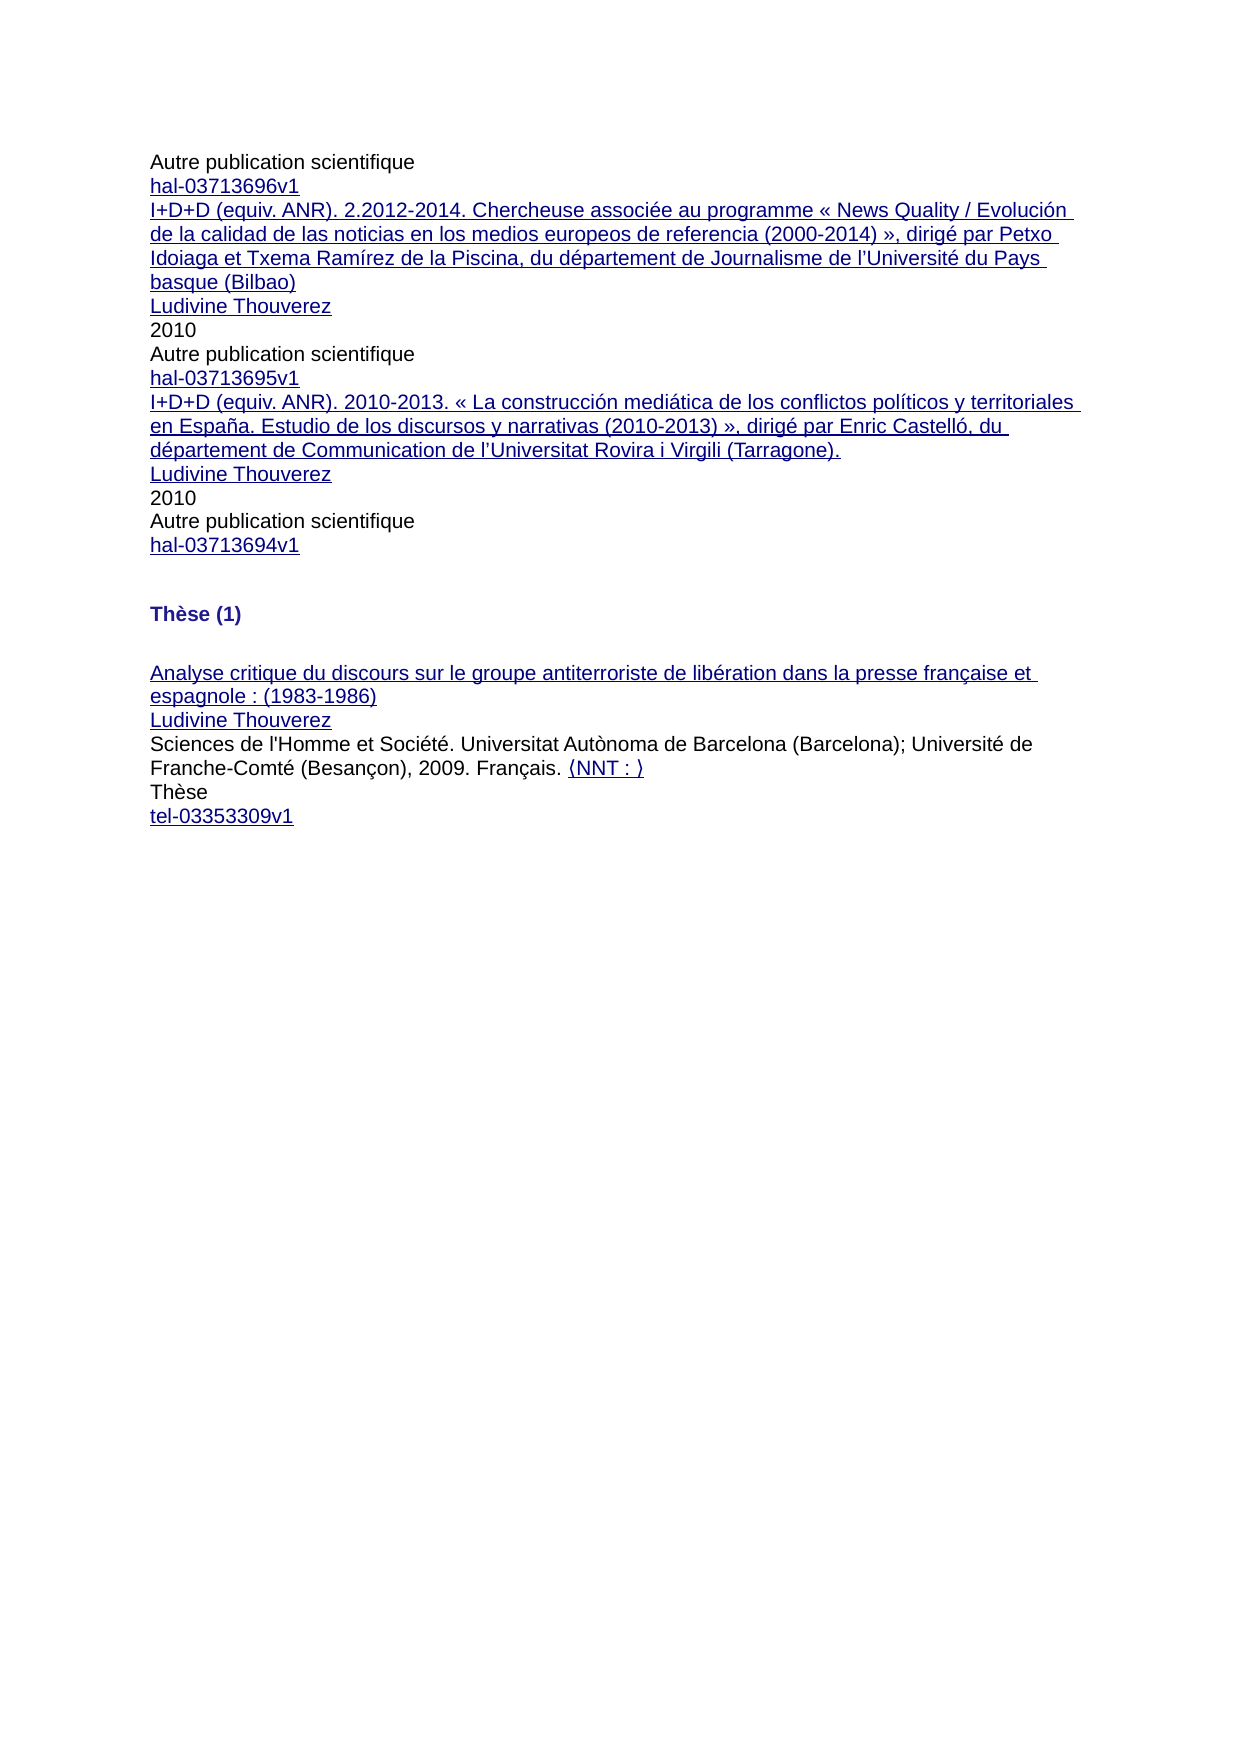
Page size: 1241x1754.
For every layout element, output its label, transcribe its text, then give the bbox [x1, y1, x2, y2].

table_cell I+D+D (equiv. ANR). 2.2012-2014. Chercheuse associée au programme « News Quality / Evolución de la calidad de las noticias en los medios europeos de referencia (2000-2014) », dirigé par Petxo Idoiaga et Txema Ramírez de la Piscina, du département de Journalisme de l’Université du Pays basque (Bilbao) Ludivine Thouverez 2010 Autre publication scientifique hal-03713695v1 [150, 198, 1090, 389]
table_cell Autre publication scientifique hal-03713696v1 [150, 150, 1090, 198]
table_cell I+D+D (equiv. ANR). 2010-2013. « La construcción mediática de los conflictos políticos y territoriales en España. Estudio de los discursos y narrativas (2010-2013) », dirigé par Enric Castelló, du département de Communication de l’Universitat Rovira i Virgili (Tarragone). Ludivine Thouverez 2010 Autre publication scientifique hal-03713694v1 [150, 390, 1090, 557]
table_header Analyse critique du discours sur le groupe antiterroriste de libération dans la presse française et espagnole : (1983-1986) Ludivine Thouverez Sciences de l'Homme et Société. Universitat Autònoma de Barcelona (Barcelona); Université de Franche-Comté (Besançon), 2009. Français. ⟨NNT : ⟩ Thèse tel-03353309v1 [150, 660, 1090, 828]
subtitle Thèse (1) [150, 602, 1090, 626]
